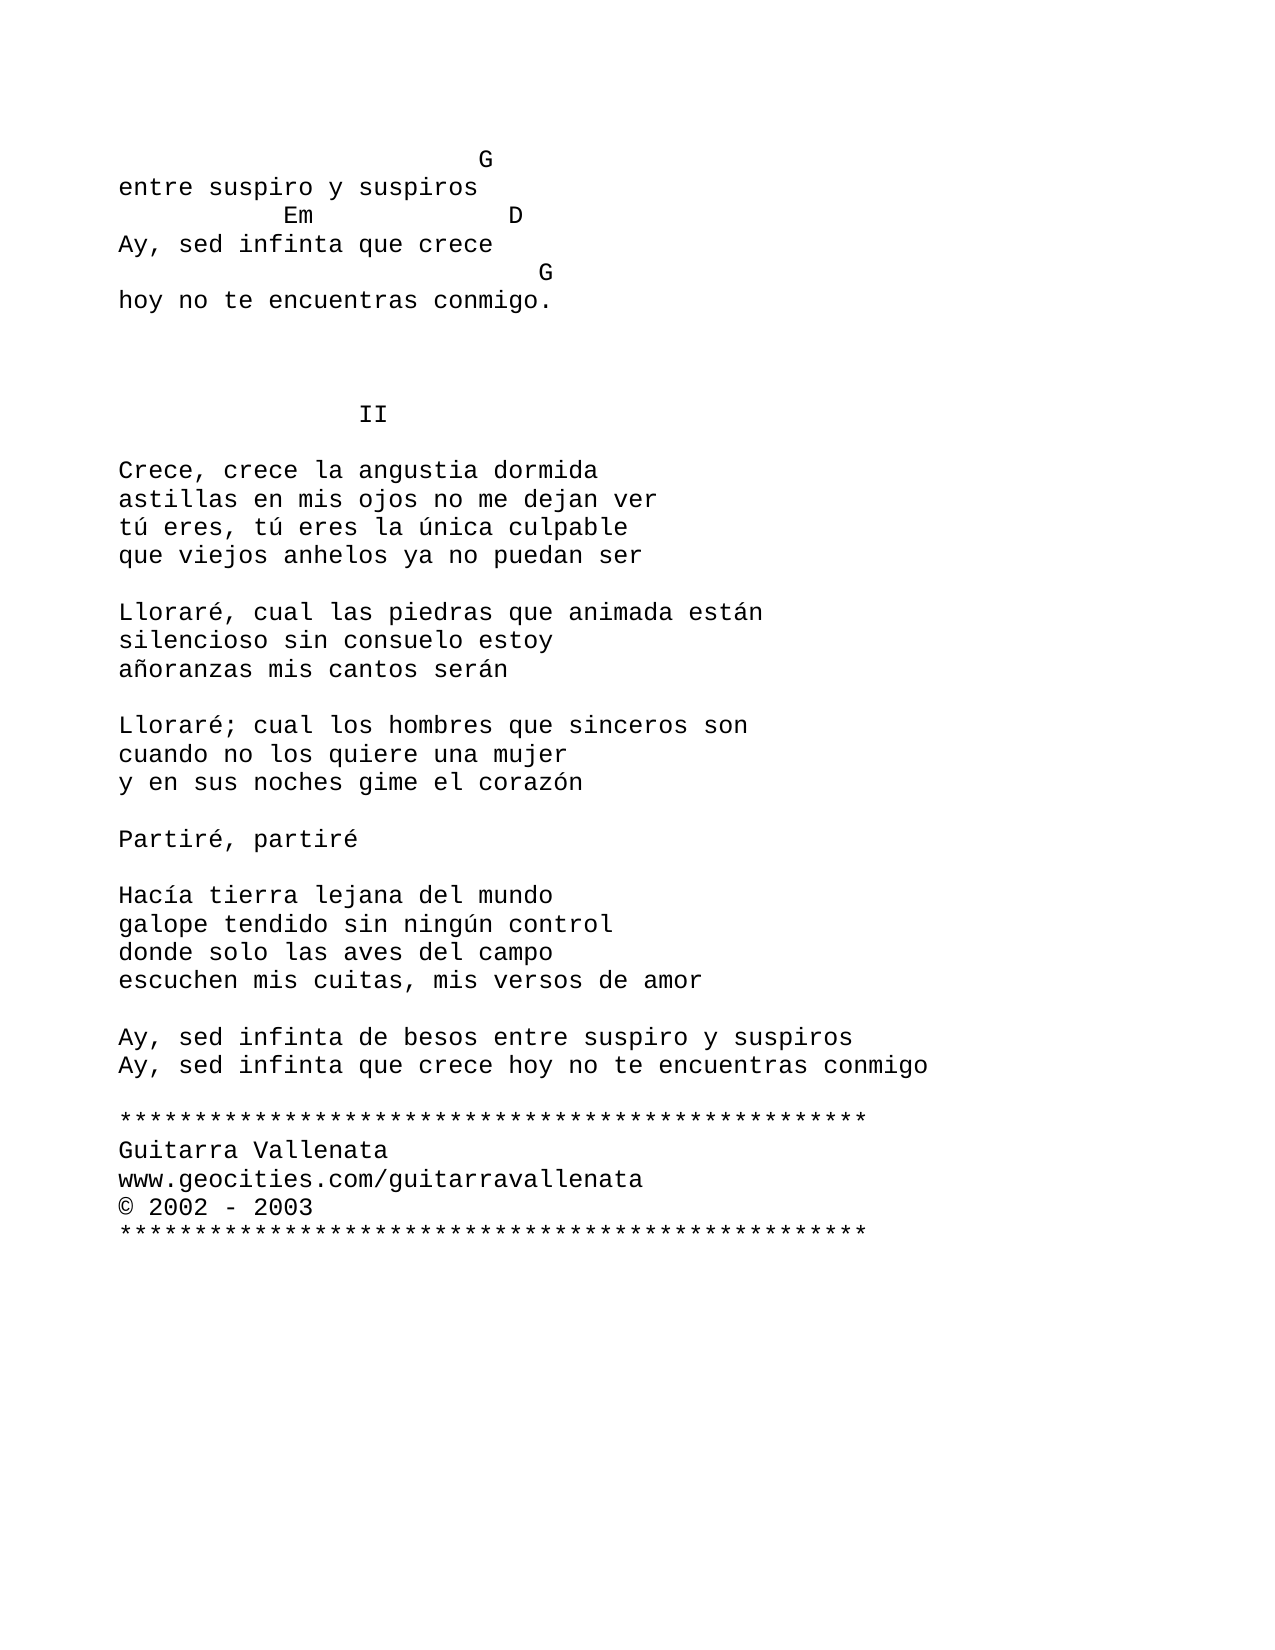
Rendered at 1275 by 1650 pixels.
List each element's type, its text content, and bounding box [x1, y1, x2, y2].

text silencioso sin consuelo estoy [118, 628, 1157, 656]
text Partiré, partiré [118, 826, 1157, 855]
text Ay, sed infinta que crece [118, 231, 1157, 260]
text G [118, 260, 1157, 288]
text cuando no los quiere una mujer [118, 741, 1157, 770]
text astillas en mis ojos no me dejan ver [118, 486, 1157, 515]
text Lloraré, cual las piedras que animada están [118, 600, 1157, 628]
text escuchen mis cuitas, mis versos de amor [118, 968, 1157, 996]
text añoranzas mis cantos serán [118, 656, 1157, 685]
text II [118, 401, 1157, 430]
text © 2002 - 2003 [118, 1195, 1157, 1223]
text Em D [118, 203, 1157, 231]
text hoy no te encuentras conmigo. [118, 288, 1157, 316]
text Guitarra Vallenata [118, 1138, 1157, 1166]
text galope tendido sin ningún control [118, 911, 1157, 940]
text Ay, sed infinta de besos entre suspiro y suspiros [118, 1025, 1157, 1053]
text que viejos anhelos ya no puedan ser [118, 543, 1157, 571]
text entre suspiro y suspiros [118, 175, 1157, 203]
text Ay, sed infinta que crece hoy no te encuentras conmigo [118, 1053, 1157, 1081]
text www.geocities.com/guitarravallenata [118, 1166, 1157, 1195]
text donde solo las aves del campo [118, 940, 1157, 968]
text Crece, crece la angustia dormida [118, 458, 1157, 486]
text ************************************************** [118, 1110, 1157, 1138]
text Hacía tierra lejana del mundo [118, 883, 1157, 911]
text y en sus noches gime el corazón [118, 770, 1157, 798]
text G [118, 146, 1157, 175]
text Lloraré; cual los hombres que sinceros son [118, 713, 1157, 741]
text ************************************************** [118, 1223, 1157, 1251]
text tú eres, tú eres la única culpable [118, 515, 1157, 543]
